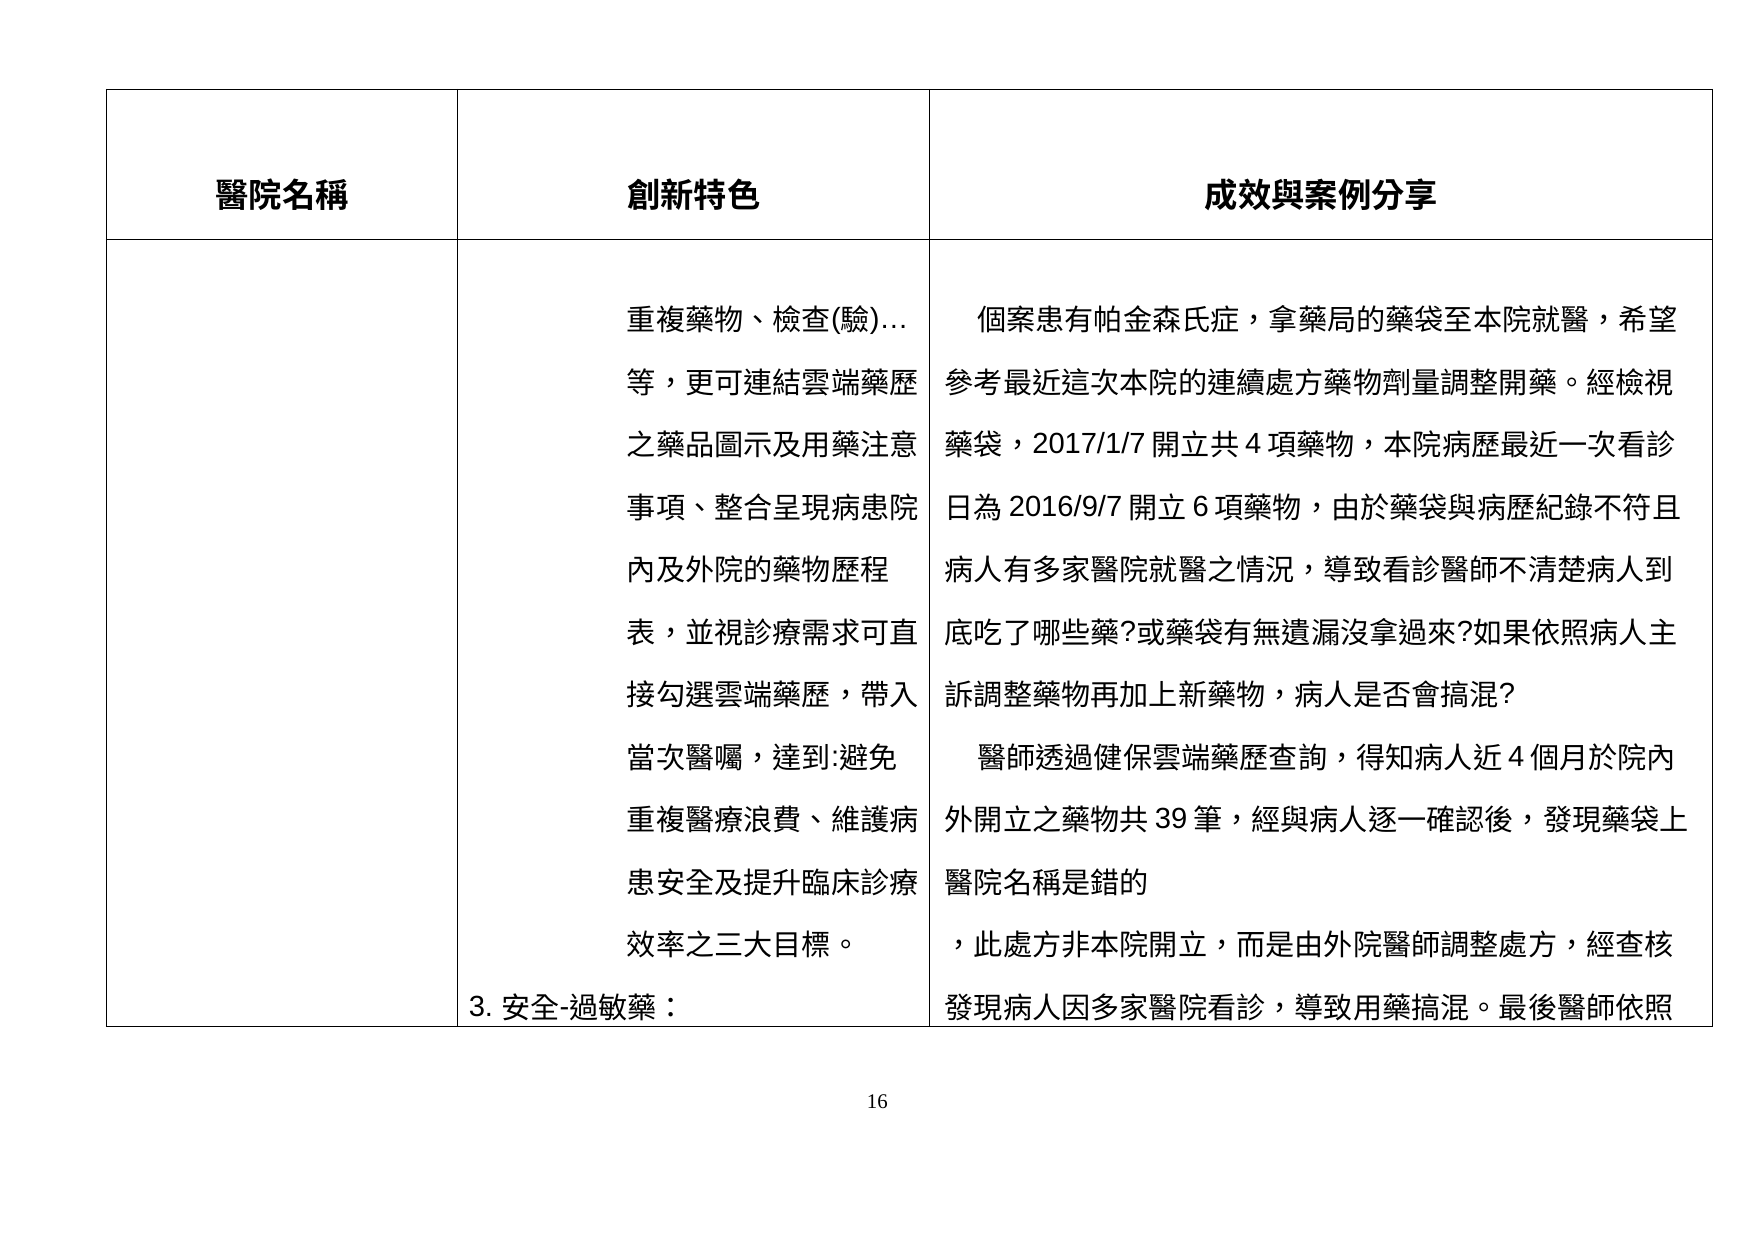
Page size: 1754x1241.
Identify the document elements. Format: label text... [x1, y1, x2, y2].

table_cell 個案患有帕金森氏症，拿藥局的藥袋至本院就醫，希望參考最近這次本院的連續處方藥物劑量調整開藥。經檢視藥袋，2017/1/7開立共4項藥物，本院病歷最近一次看診日為2016/9/7開立6項藥物，由於藥袋與病歷紀錄不符且病人有多家醫院就醫之情況，導致看診醫師不清楚病人到底吃了哪些藥?或藥袋有無遺漏沒拿過來?如果依照病人主訴調整藥物再加上新藥物，病人是否會搞混? 醫師透過健保雲端藥歷查詢，得知病人近4個月於院內外開立之藥物共39筆，經與病人逐一確認後，發現藥袋上醫院名稱是錯的 ，此處方非本院開立，而是由外院醫師調整處方，經查核發現病人因多家醫院看診，導致用藥搞混。最後醫師依照 [930, 240, 1712, 1026]
table_header 成效與案例分享 [930, 90, 1712, 239]
table_cell [107, 240, 457, 1026]
table_header 醫院名稱 [107, 90, 457, 239]
table_cell 好看-簡潔介面的應用：透過臨床案例，以醫師看診角度分享「雲端藥歷」及「藥歷外頁籤」系統，減少繁瑣點閱，以圖表代替文字，提供醫師更易查詢及判讀之介面，增加醫師的使用率。 好用- HIS系統整合雲端醫療資訊：透過資訊系統自動判讀，除了比對重複藥物、檢查(驗)…等，更可連結雲端藥歷之藥品圖示及用藥注意事項、整合呈現病患院內及外院的藥物歷程表，並視診療需求可直接勾選雲端藥歷，帶入當次醫囑，達到:避免重複醫療浪費、維護病患安全及提升臨床診療效率之三大目標。 3. 安全-過敏藥： 調整院內「過敏資料維護系統」，讓系統能自動比對以警示。 增加雲端過敏頁籤內容，由醫師判斷是否寫(匯)入本院過敏資料庫。 醫師判斷開立此藥物對於病人之危害程度，如風險極大，系統將攔阻無法開立。 [458, 240, 929, 1026]
table_header 創新特色 [458, 90, 929, 239]
